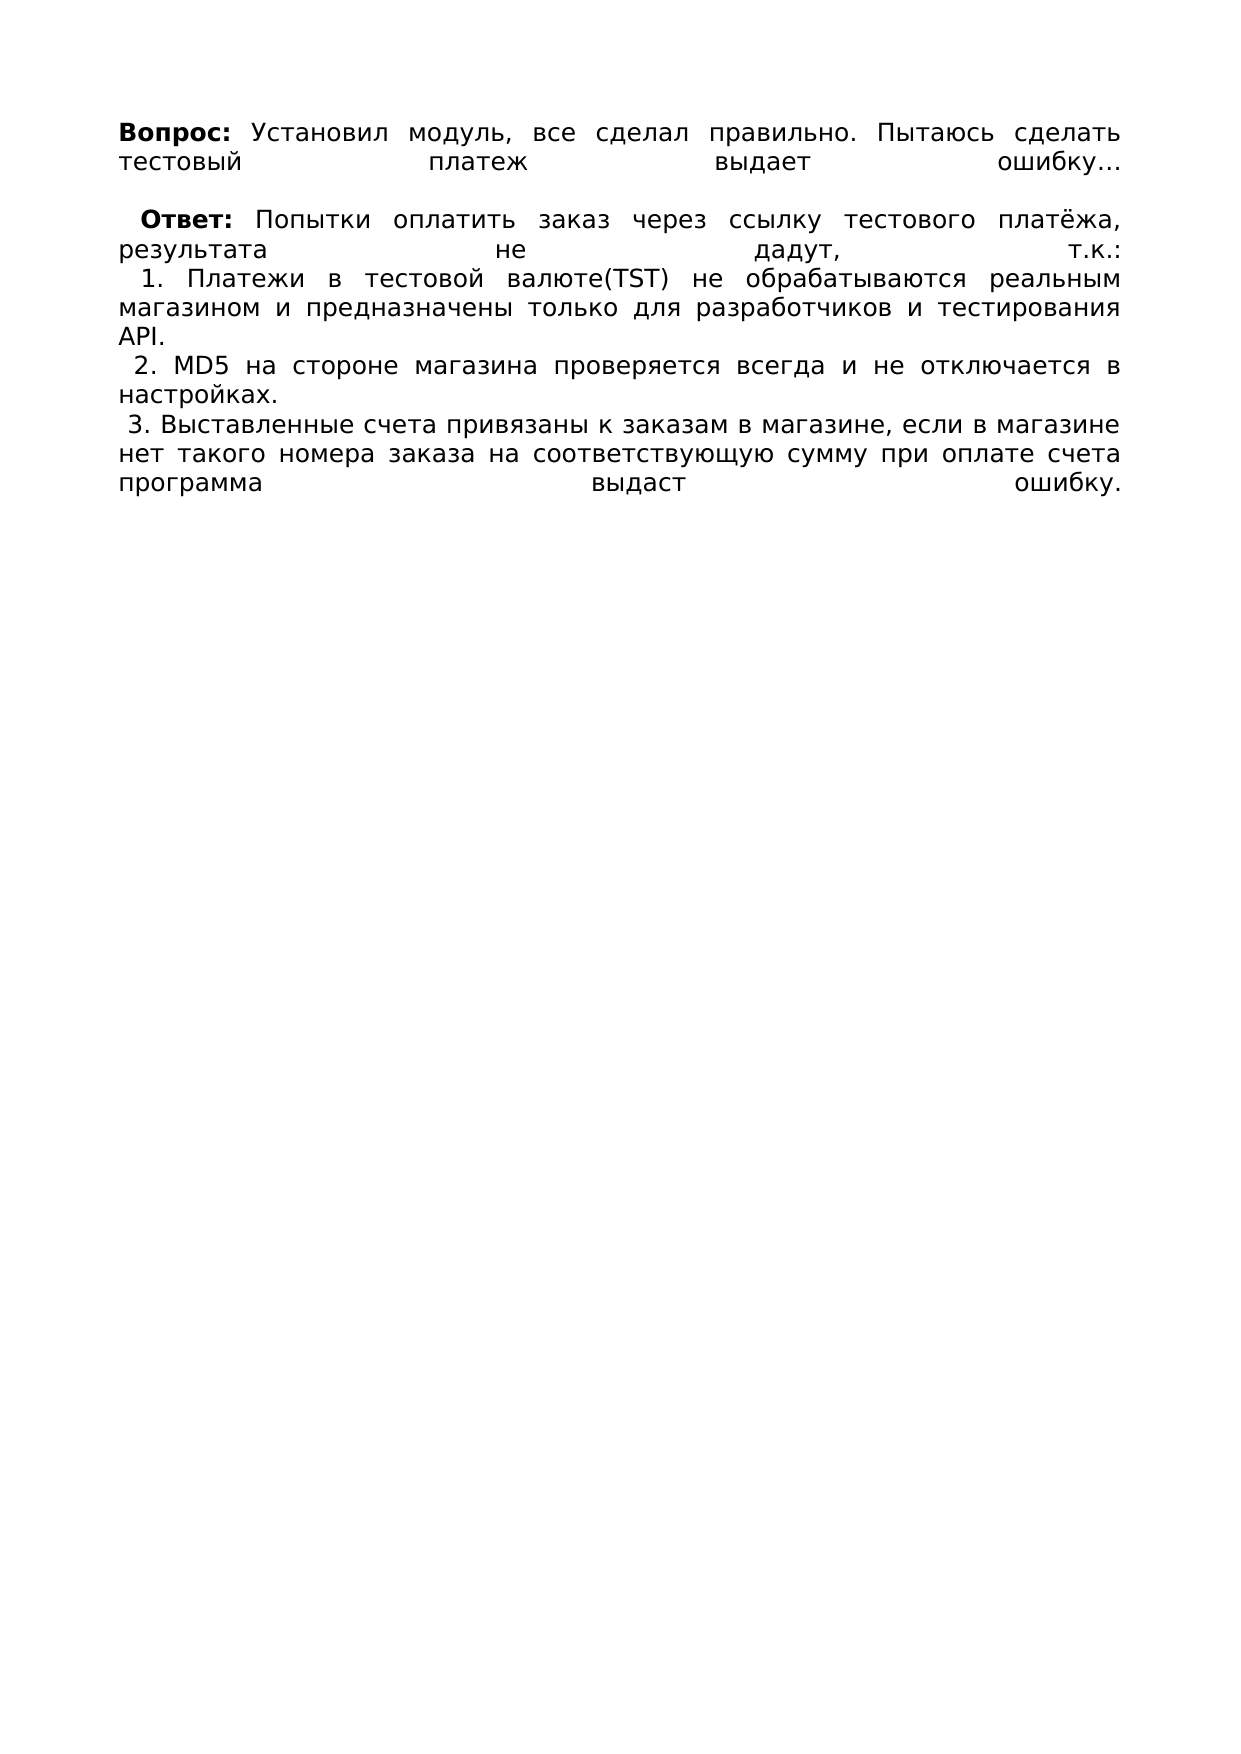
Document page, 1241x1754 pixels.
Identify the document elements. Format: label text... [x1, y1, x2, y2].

text Вопрос: Установил модуль, все сделал правильно. Пытаюсь сделать тестовый платеж выдает ошибку… Ответ: Попытки оплатить заказ через ссылку тестового платёжа, результата не дадут, т.к.: 1. Платежи в тестовой валюте(TST) не обрабатываются реальным магазином и предназначены только для разработчиков и тестирования API. 2. MD5 на стороне магазина проверяется всегда и не отключается в настройках. 3. Выставленные счета привязаны к заказам в магазине, если в магазине нет такого номера заказа на соответствующую сумму при оплате счета программа выдаст ошибку. [118, 118, 1122, 526]
